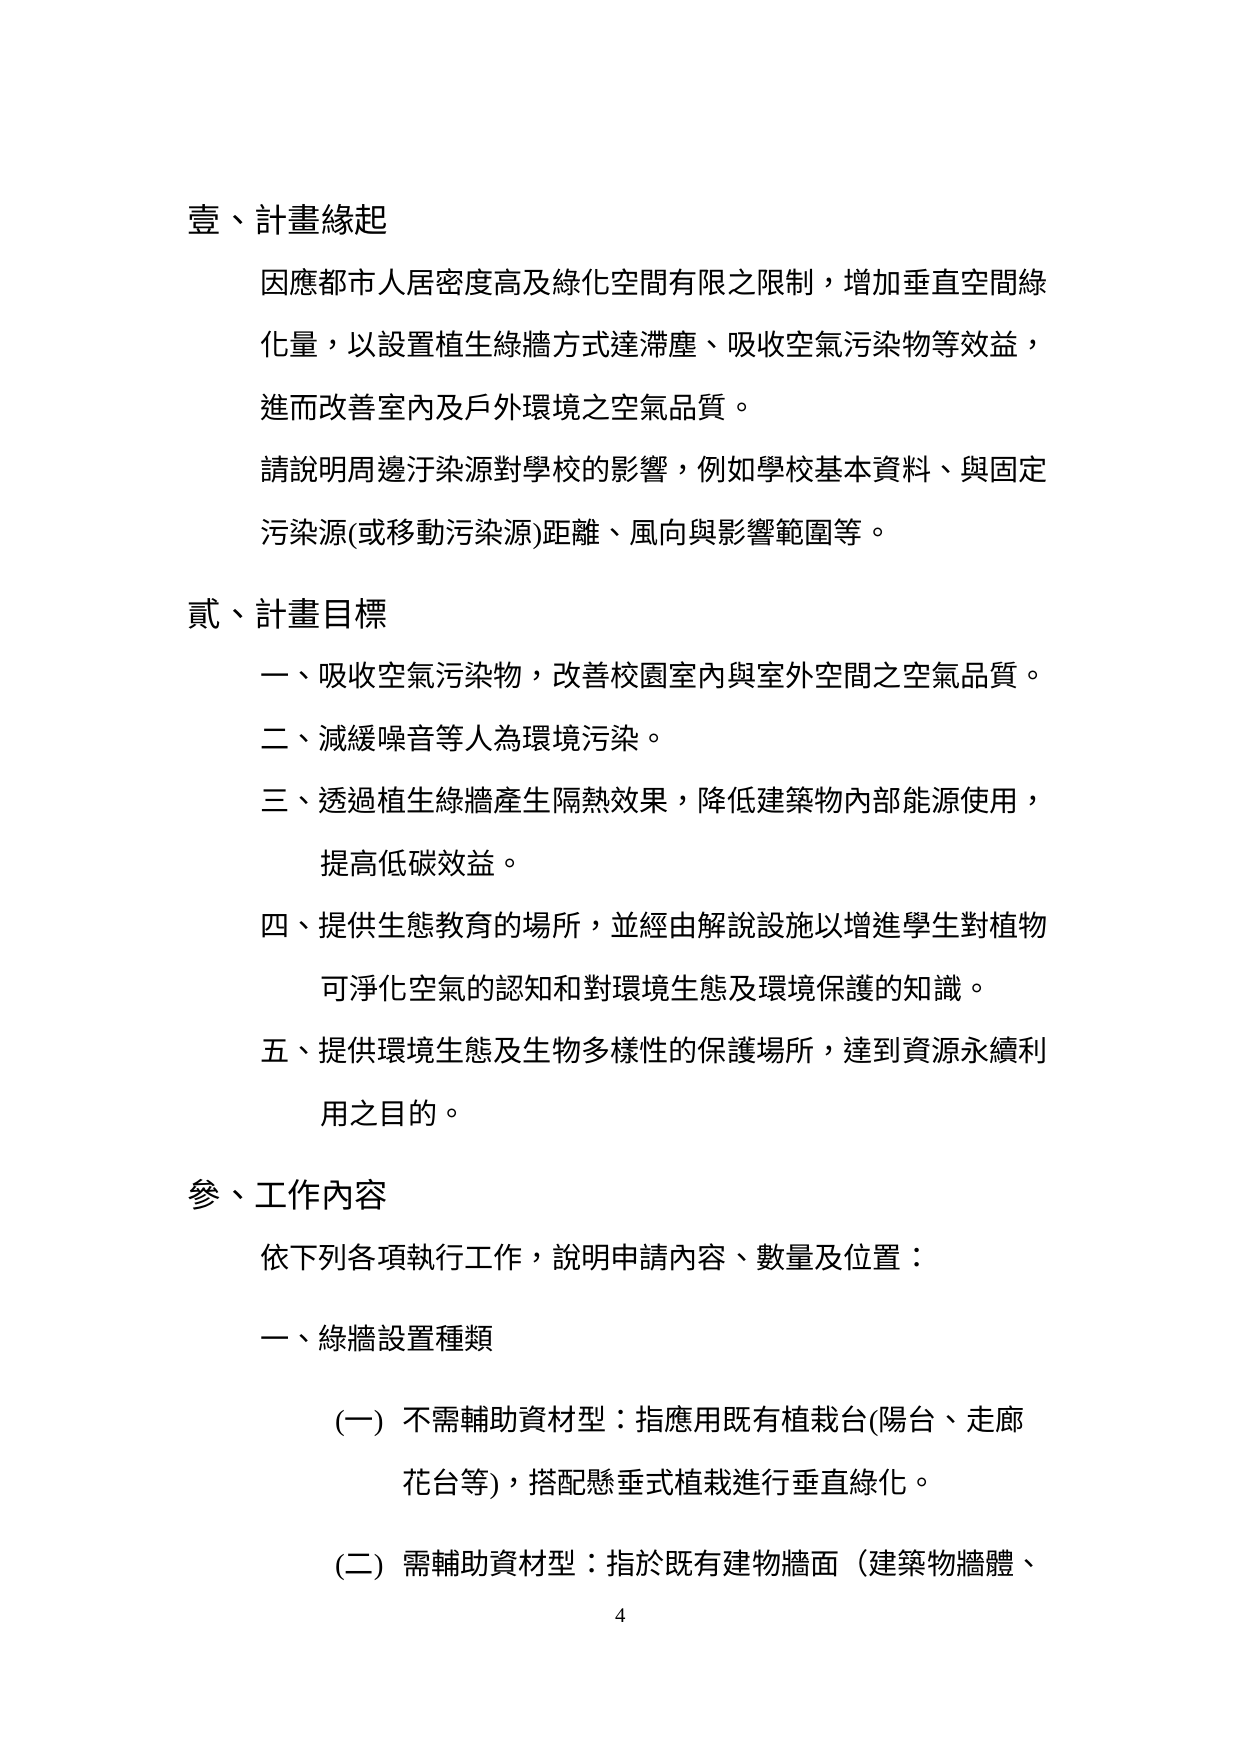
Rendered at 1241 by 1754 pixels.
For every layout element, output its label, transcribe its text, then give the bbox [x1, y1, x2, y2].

text 貳、計畫目標 [187, 570, 1053, 632]
text (二) 需輔助資材型：指於既有建物牆面（建築物牆體、 [335, 1520, 1053, 1582]
text 因應都市人居密度高及綠化空間有限之限制，增加垂直空間綠化量，以設置植生綠牆方式達滯塵、吸收空氣污染物等效益，進而改善室內及戶外環境之空氣品質。 [260, 239, 1053, 426]
text 三、透過植生綠牆產生隔熱效果，降低建築物內部能源使用，提高低碳效益。 [260, 757, 1053, 882]
text 依下列各項執行工作，說明申請內容、數量及位置： [260, 1214, 1053, 1276]
text 壹、計畫緣起 [187, 176, 1053, 239]
text 四、提供生態教育的場所，並經由解說設施以增進學生對植物可淨化空氣的認知和對環境生態及環境保護的知識。 [260, 882, 1053, 1007]
text (一) 不需輔助資材型：指應用既有植栽台(陽台、走廊花台等)，搭配懸垂式植栽進行垂直綠化。 [335, 1376, 1053, 1501]
text 二、減緩噪音等人為環境污染。 [260, 695, 1053, 757]
text 請說明周邊汙染源對學校的影響，例如學校基本資料、與固定污染源(或移動污染源)距離、風向與影響範圍等。 [260, 426, 1053, 551]
text 參、工作內容 [187, 1151, 1053, 1214]
text 一、吸收空氣污染物，改善校園室內與室外空間之空氣品質。 [260, 632, 1053, 695]
text 一、綠牆設置種類 [260, 1295, 1053, 1357]
text 五、提供環境生態及生物多樣性的保護場所，達到資源永續利用之目的。 [260, 1007, 1053, 1132]
